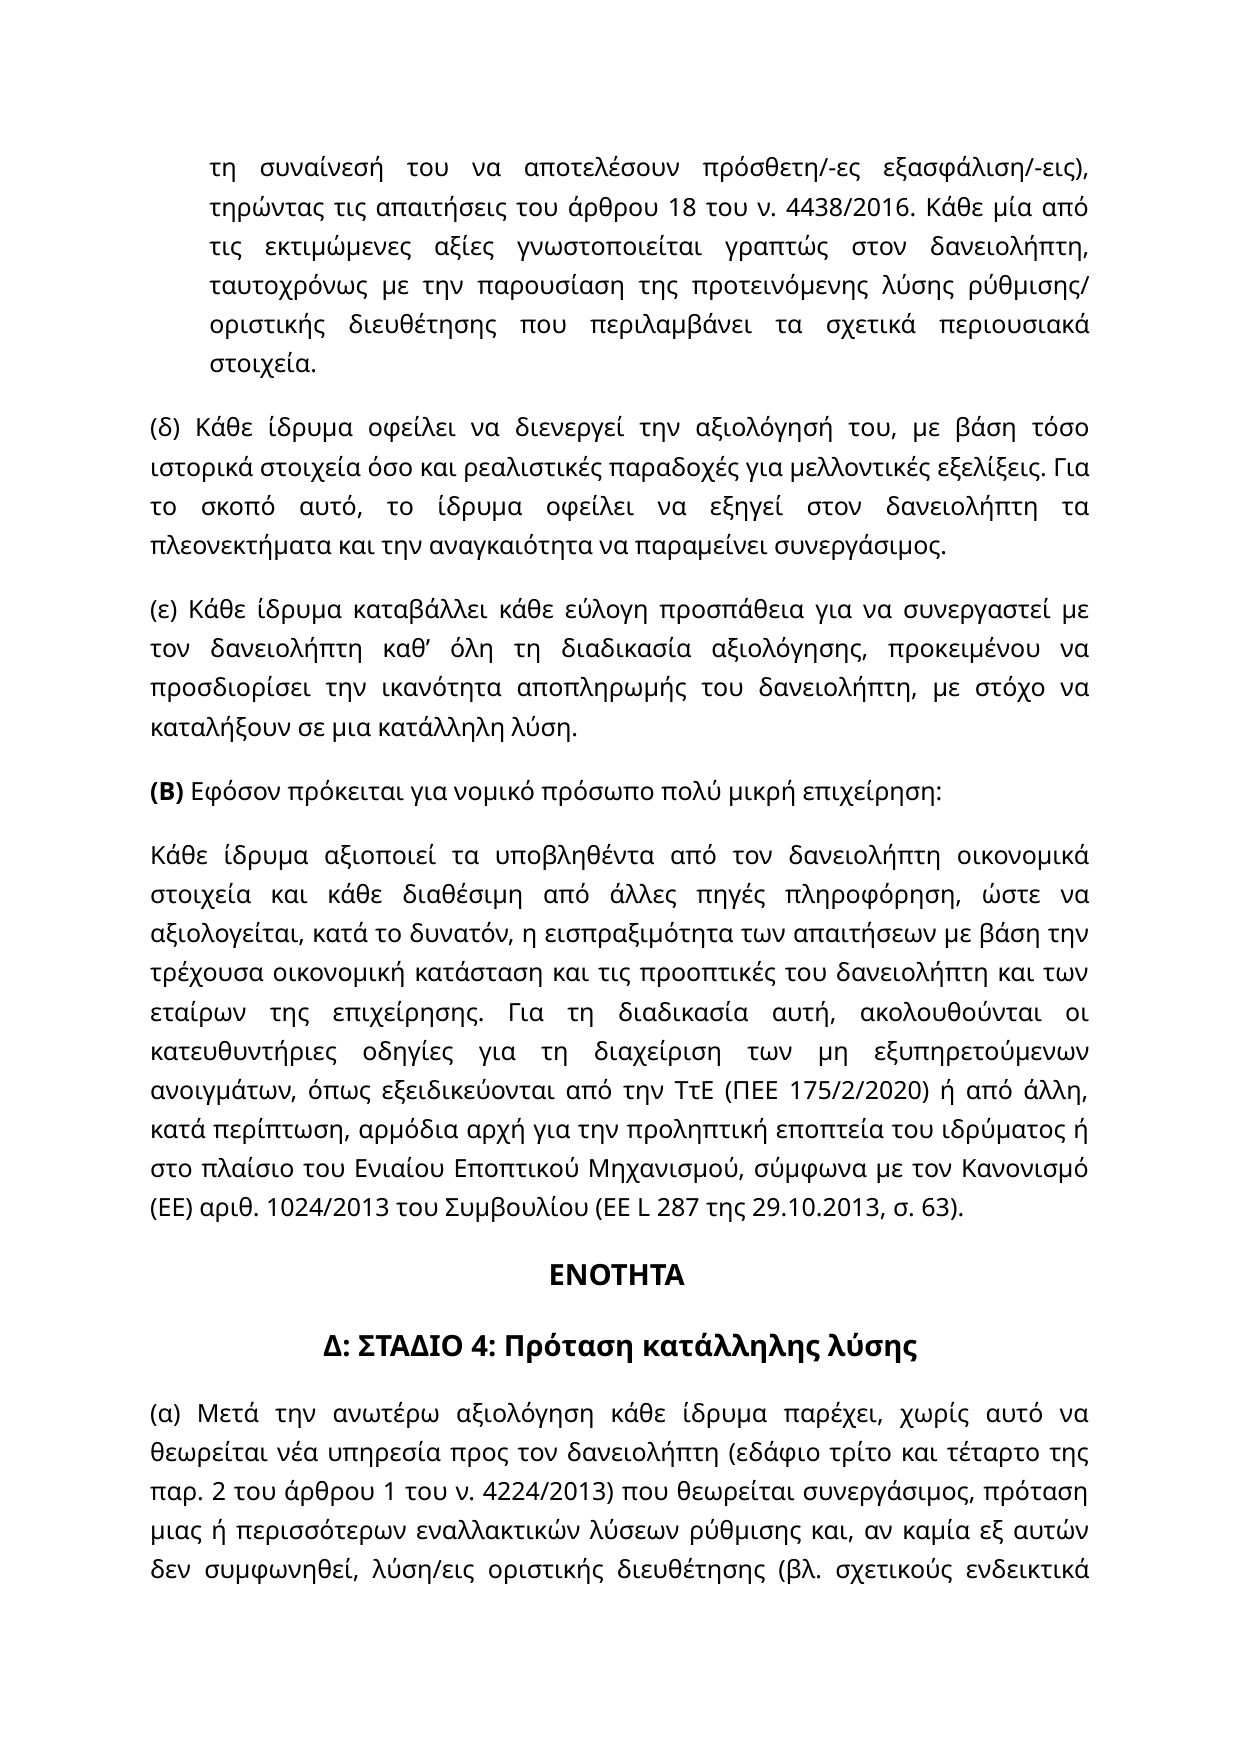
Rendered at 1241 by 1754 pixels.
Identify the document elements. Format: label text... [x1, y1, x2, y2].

subtitle ΕΝΟΤΗΤΑ [150, 1254, 1090, 1294]
text (Β) Εφόσον πρόκειται για νομικό πρόσωπο πολύ μικρή επιχείρηση: [150, 773, 1090, 807]
text (ε) Κάθε ίδρυμα καταβάλλει κάθε εύλογη προσπάθεια για να συνεργαστεί με τον δανειολήπτη καθ’ όλη τη διαδικασία αξιολόγησης, προκειμένου να προσδιορίσει την ικανότητα αποπληρωμής του δανειολήπτη, με στόχο να καταλήξουν σε μια κατάλληλη λύση. [150, 592, 1090, 743]
text (δ) Κάθε ίδρυμα οφείλει να διενεργεί την αξιολόγησή του, με βάση τόσο ιστορικά στοιχεία όσο και ρεαλιστικές παραδοχές για μελλοντικές εξελίξεις. Για το σκοπό αυτό, το ίδρυμα οφείλει να εξηγεί στον δανειολήπτη τα πλεονεκτήματα και την αναγκαιότητα να παραμείνει συνεργάσιμος. [150, 410, 1090, 562]
text (α) Μετά την ανωτέρω αξιολόγηση κάθε ίδρυμα παρέχει, χωρίς αυτό να θεωρείται νέα υπηρεσία προς τον δανειολήπτη (εδάφιο τρίτο και τέταρτο της παρ. 2 του άρθρου 1 του ν. 4224/2013) που θεωρείται συνεργάσιμος, πρόταση μιας ή περισσότερων εναλλακτικών λύσεων ρύθμισης και, αν καμία εξ αυτών δεν συμφωνηθεί, λύση/εις οριστικής διευθέτησης (βλ. σχετικούς ενδεικτικά [150, 1395, 1090, 1586]
text Κάθε ίδρυμα αξιοποιεί τα υποβληθέντα από τον δανειολήπτη οικονομικά στοιχεία και κάθε διαθέσιμη από άλλες πηγές πληροφόρηση, ώστε να αξιολογείται, κατά το δυνατόν, η εισπραξιμότητα των απαιτήσεων με βάση την τρέχουσα οικονομική κατάσταση και τις προοπτικές του δανειολήπτη και των εταίρων της επιχείρησης. Για τη διαδικασία αυτή, ακολουθούνται οι κατευθυντήριες οδηγίες για τη διαχείριση των μη εξυπηρετούμενων ανοιγμάτων, όπως εξειδικεύονται από την ΤτΕ (ΠΕΕ 175/2/2020) ή από άλλη, κατά περίπτωση, αρμόδια αρχή για την προληπτική εποπτεία του ιδρύματος ή στο πλαίσιο του Ενιαίου Εποπτικού Μηχανισμού, σύμφωνα με τον Κανονισμό (ΕΕ) αριθ. 1024/2013 του Συμβουλίου (ΕΕ L 287 της 29.10.2013, σ. 63). [150, 837, 1090, 1224]
list τη συναίνεσή του να αποτελέσουν πρόσθετη/-ες εξασφάλιση/-εις), τηρώντας τις απαιτήσεις του άρθρου 18 του ν. 4438/2016. Κάθε μία από τις εκτιμώμενες αξίες γνωστοποιείται γραπτώς στον δανειολήπτη, ταυτοχρόνως με την παρουσίαση της προτεινόμενης λύσης ρύθμισης/ οριστικής διευθέτησης που περιλαμβάνει τα σχετικά περιουσιακά στοιχεία. [150, 150, 1090, 380]
subtitle Δ: ΣΤΑΔΙΟ 4: Πρόταση κατάλληλης λύσης [150, 1325, 1090, 1364]
